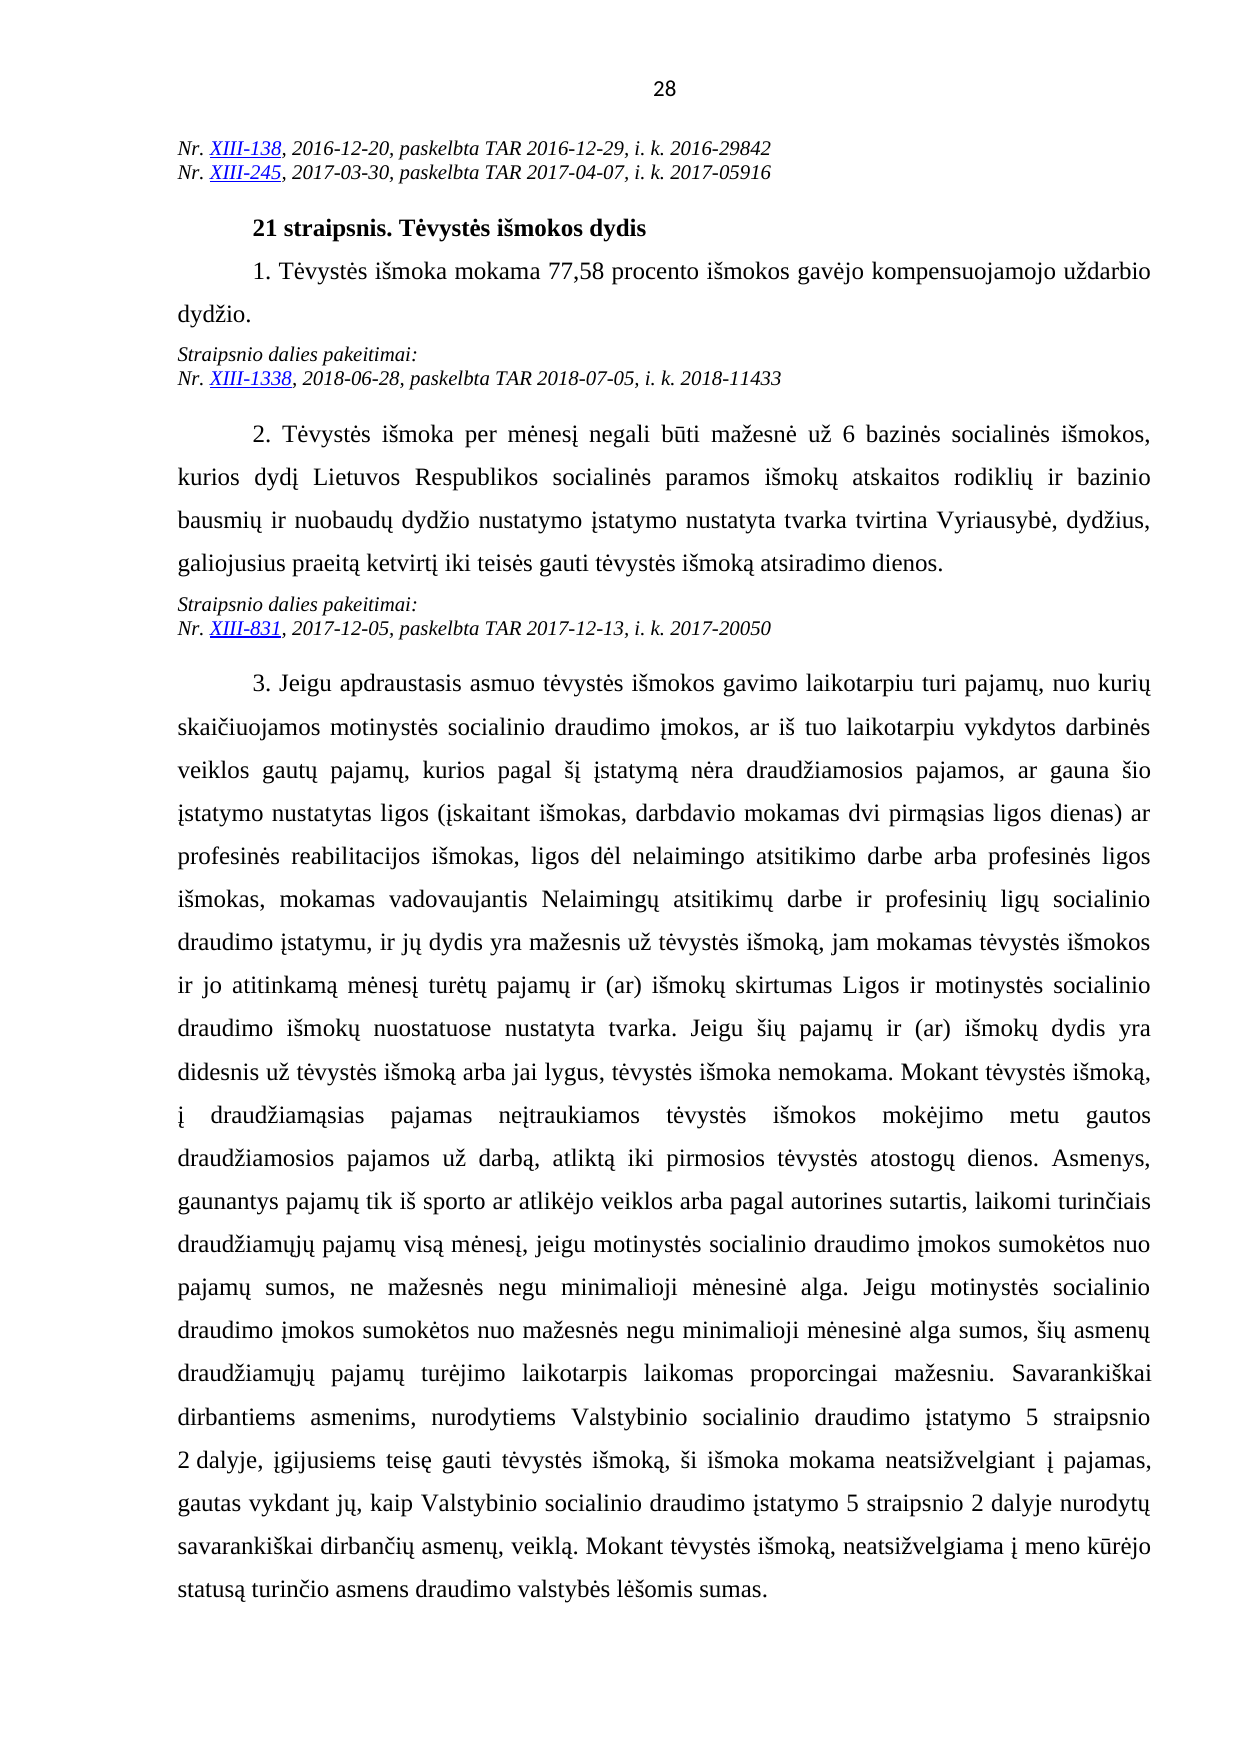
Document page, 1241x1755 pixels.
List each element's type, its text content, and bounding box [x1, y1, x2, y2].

text Nr. XIII-831, 2017-12-05, paskelbta TAR 2017-12-13, i. k. 2017-20050 [177, 616, 1152, 640]
text Straipsnio dalies pakeitimai: [177, 342, 1152, 366]
text Nr. XIII-245, 2017-03-30, paskelbta TAR 2017-04-07, i. k. 2017-05916 [177, 160, 1152, 184]
text Nr. XIII-1338, 2018-06-28, paskelbta TAR 2018-07-05, i. k. 2018-11433 [177, 366, 1152, 390]
text 3. Jeigu apdraustasis asmuo tėvystės išmokos gavimo laikotarpiu turi pajamų, nuo kurių skaičiuojamos motinystės socialinio draudimo įmokos, ar iš tuo laikotarpiu vykdytos darbinės veiklos gautų pajamų, kurios pagal šį įstatymą nėra draudžiamosios pajamos, ar gauna šio įstatymo nustatytas ligos (įskaitant išmokas, darbdavio mokamas dvi pirmąsias ligos dienas) ar profesinės reabilitacijos išmokas, ligos dėl nelaimingo atsitikimo darbe arba profesinės ligos išmokas, mokamas vadovaujantis Nelaimingų atsitikimų darbe ir profesinių ligų socialinio draudimo įstatymu, ir jų dydis yra mažesnis už tėvystės išmoką, jam mokamas tėvystės išmokos ir jo atitinkamą mėnesį turėtų pajamų ir (ar) išmokų skirtumas Ligos ir motinystės socialinio draudimo išmokų nuostatuose nustatyta tvarka. Jeigu šių pajamų ir (ar) išmokų dydis yra didesnis už tėvystės išmoką arba jai lygus, tėvystės išmoka nemokama. Mokant tėvystės išmoką, į draudžiamąsias pajamas neįtraukiamos tėvystės išmokos mokėjimo metu gautos draudžiamosios pajamos už darbą, atliktą iki pirmosios tėvystės atostogų dienos. Asmenys, gaunantys pajamų tik iš sporto ar atlikėjo veiklos arba pagal autorines sutartis, laikomi turinčiais draudžiamųjų pajamų visą mėnesį, jeigu motinystės socialinio draudimo įmokos sumokėtos nuo pajamų sumos, ne mažesnės negu minimalioji mėnesinė alga. Jeigu motinystės socialinio draudimo įmokos sumokėtos nuo mažesnės negu minimalioji mėnesinė alga sumos, šių asmenų draudžiamųjų pajamų turėjimo laikotarpis laikomas proporcingai mažesniu. Savarankiškai dirbantiems asmenims, nurodytiems Valstybinio socialinio draudimo įstatymo 5 straipsnio 2 dalyje, įgijusiems teisę gauti tėvystės išmoką, ši išmoka mokama neatsižvelgiant į pajamas, gautas vykdant jų, kaip Valstybinio socialinio draudimo įstatymo 5 straipsnio 2 dalyje nurodytų savarankiškai dirbančių asmenų, veiklą. Mokant tėvystės išmoką, neatsižvelgiama į meno kūrėjo statusą turinčio asmens draudimo valstybės lėšomis sumas. [177, 668, 1152, 1603]
text Nr. XIII-138, 2016-12-20, paskelbta TAR 2016-12-29, i. k. 2016-29842 [177, 136, 1152, 160]
text 21 straipsnis. Tėvystės išmokos dydis [177, 213, 1152, 242]
text Straipsnio dalies pakeitimai: [177, 592, 1152, 616]
text 2. Tėvystės išmoka per mėnesį negali būti mažesnė už 6 bazinės socialinės išmokos, kurios dydį Lietuvos Respublikos socialinės paramos išmokų atskaitos rodiklių ir bazinio bausmių ir nuobaudų dydžio nustatymo įstatymo nustatyta tvarka tvirtina Vyriausybė, dydžius, galiojusius praeitą ketvirtį iki teisės gauti tėvystės išmoką atsiradimo dienos. [177, 419, 1152, 577]
text 1. Tėvystės išmoka mokama 77,58 procento išmokos gavėjo kompensuojamojo uždarbio dydžio. [177, 256, 1152, 328]
